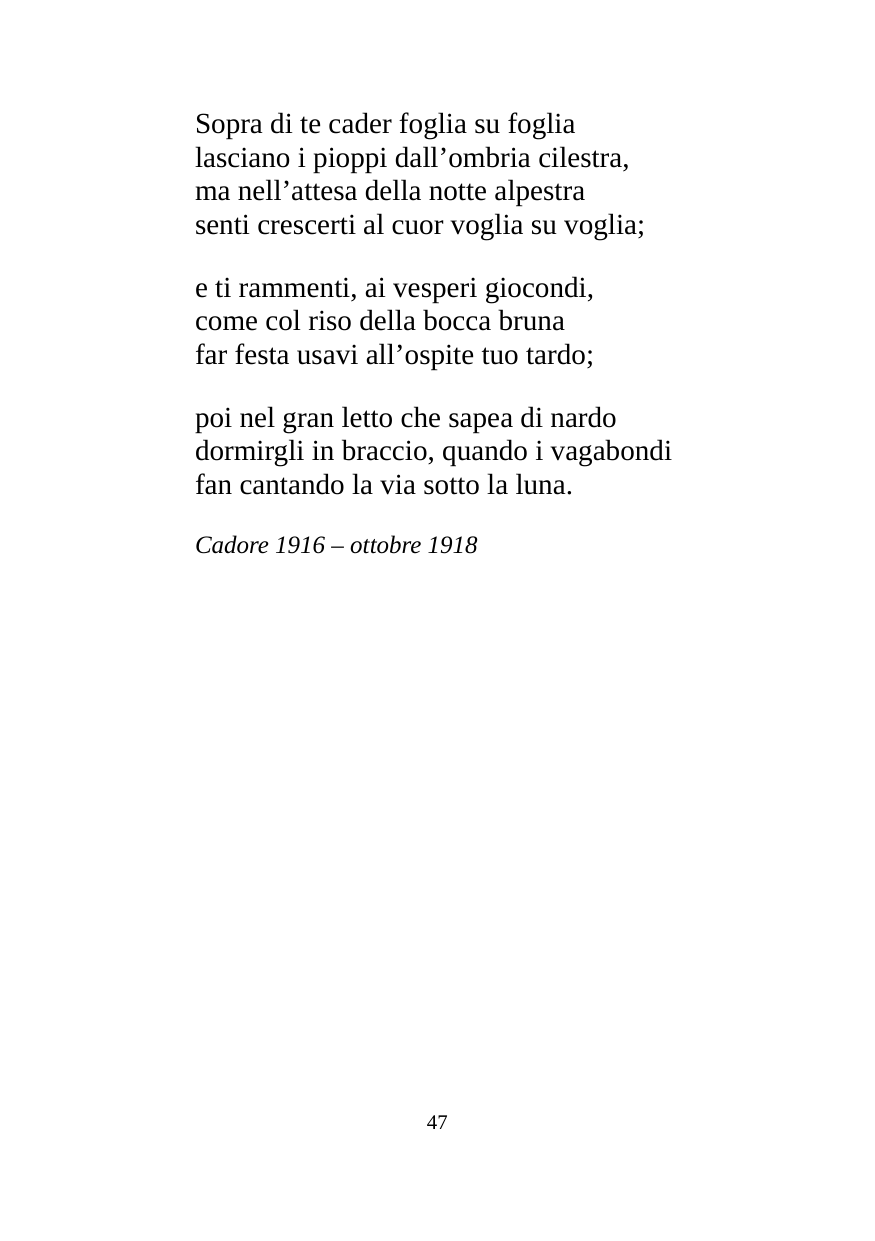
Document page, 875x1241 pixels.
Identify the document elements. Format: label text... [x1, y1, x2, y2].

text e ti rammenti, ai vesperi giocondi, come col riso della bocca bruna far festa usavi all’ospite tuo tardo; [195, 270, 768, 371]
text Cadore 1916 – ottobre 1918 [195, 530, 768, 559]
text Sopra di te cader foglia su foglia lasciano i pioppi dall’ombria cilestra, ma nell’attesa della notte alpestra senti crescerti al cuor voglia su voglia; [195, 106, 768, 240]
text poi nel gran letto che sapea di nardo dormirgli in braccio, quando i vagabondi fan cantando la via sotto la luna. [195, 400, 768, 501]
